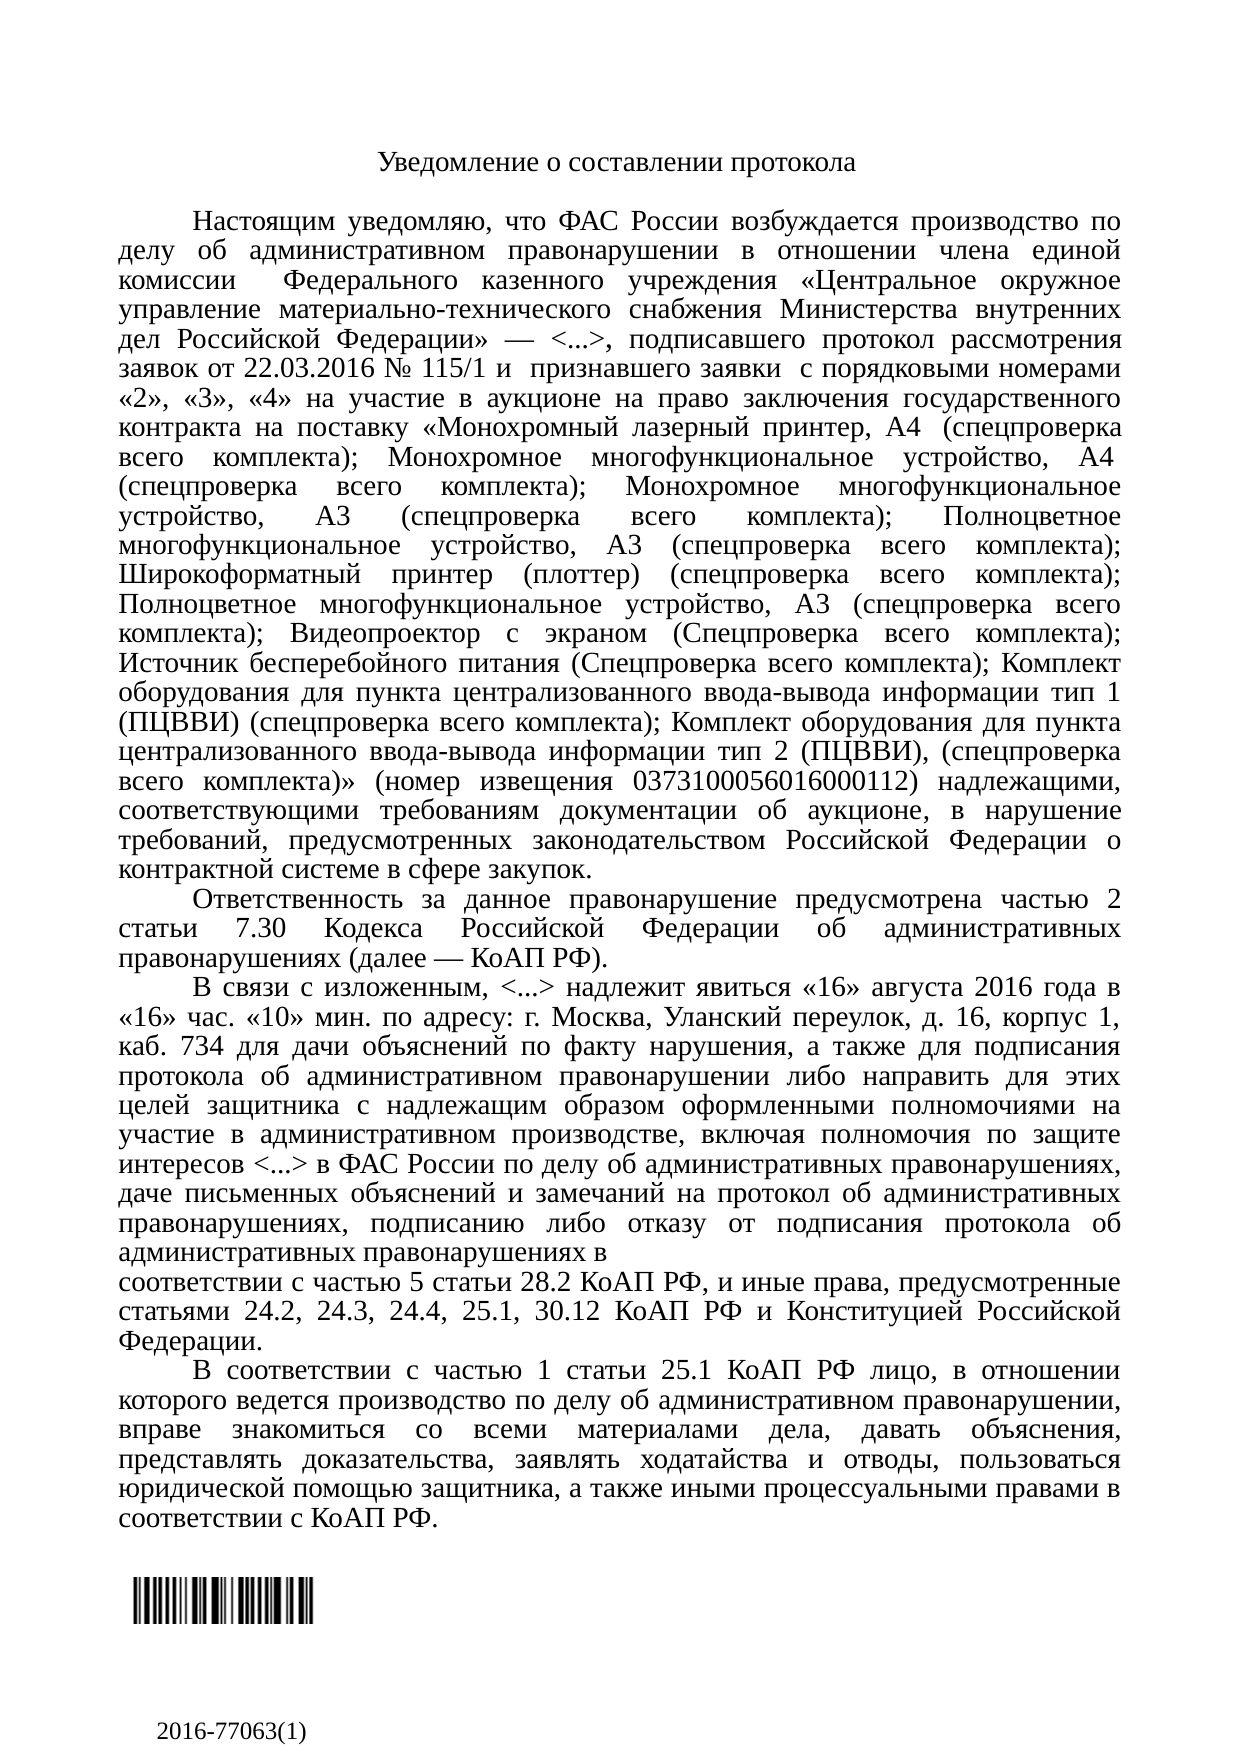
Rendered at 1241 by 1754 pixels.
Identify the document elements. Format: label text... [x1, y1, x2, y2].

text В связи с изложенным, <...> надлежит явиться «16» августа 2016 года в «16» час. «10» мин. по адресу: г. Москва, Уланский переулок, д. 16, корпус 1, каб. 734 для дачи объяснений по факту нарушения, а также для подписания протокола об административном правонарушении либо направить для этих целей защитника с надлежащим образом оформленными полномочиями на участие в административном производстве, включая полномочия по защите интересов <...> в ФАС России по делу об административных правонарушениях, даче письменных объяснений и замечаний на протокол об административных правонарушениях, подписанию либо отказу от подписания протокола об административных правонарушениях в [118, 973, 1122, 1268]
text В соответствии с частью 1 статьи 25.1 КоАП РФ лицо, в отношении которого ведется производство по делу об административном правонарушении, вправе знакомиться со всеми материалами дела, давать объяснения, представлять доказательства, заявлять ходатайства и отводы, пользоваться юридической помощью защитника, а также иными процессуальными правами в соответствии с КоАП РФ. [118, 1356, 1122, 1533]
text Настоящим уведомляю, что ФАС России возбуждается производство по делу об административном правонарушении в отношении члена единой комиссии Федерального казенного учреждения «Центральное окружное управление материально-технического снабжения Министерства внутренних дел Российской Федерации» — <...>, подписавшего протокол рассмотрения заявок от 22.03.2016 № 115/1 и признавшего заявки с порядковыми номерами «2», «3», «4» на участие в аукционе на право заключения государственного контракта на поставку «Монохромный лазерный принтер, А4 (спецпроверка всего комплекта); Монохромное многофункциональное устройство, А4 (спецпроверка всего комплекта); Монохромное многофункциональное устройство, А3 (спецпроверка всего комплекта); Полноцветное многофункциональное устройство, А3 (спецпроверка всего комплекта); Широкоформатный принтер (плоттер) (спецпроверка всего комплекта); Полноцветное многофункциональное устройство, А3 (спецпроверка всего комплекта); Видеопроектор с экраном (Спецпроверка всего комплекта); Источник бесперебойного питания (Спецпроверка всего комплекта); Комплект оборудования для пункта централизованного ввода-вывода информации тип 1 (ПЦВВИ) (спецпроверка всего комплекта); Комплект оборудования для пункта централизованного ввода-вывода информации тип 2 (ПЦВВИ), (спецпроверка всего комплекта)» (номер извещения 0373100056016000112) надлежащими, соответствующими требованиям документации об аукционе, в нарушение требований, предусмотренных законодательством Российской Федерации о контрактной системе в сфере закупок. [118, 207, 1122, 884]
text Уведомление о составлении протокола [118, 148, 1122, 177]
text соответствии с частью 5 статьи 28.2 КоАП РФ, и иные права, предусмотренные статьями 24.2, 24.3, 24.4, 25.1, 30.12 КоАП РФ и Конституцией Российской Федерации. [118, 1268, 1122, 1356]
text Ответственность за данное правонарушение предусмотрена частью 2 статьи 7.30 Кодекса Российской Федерации об административных правонарушениях (далее — КоАП РФ). [118, 884, 1122, 973]
picture [118, 1577, 331, 1624]
